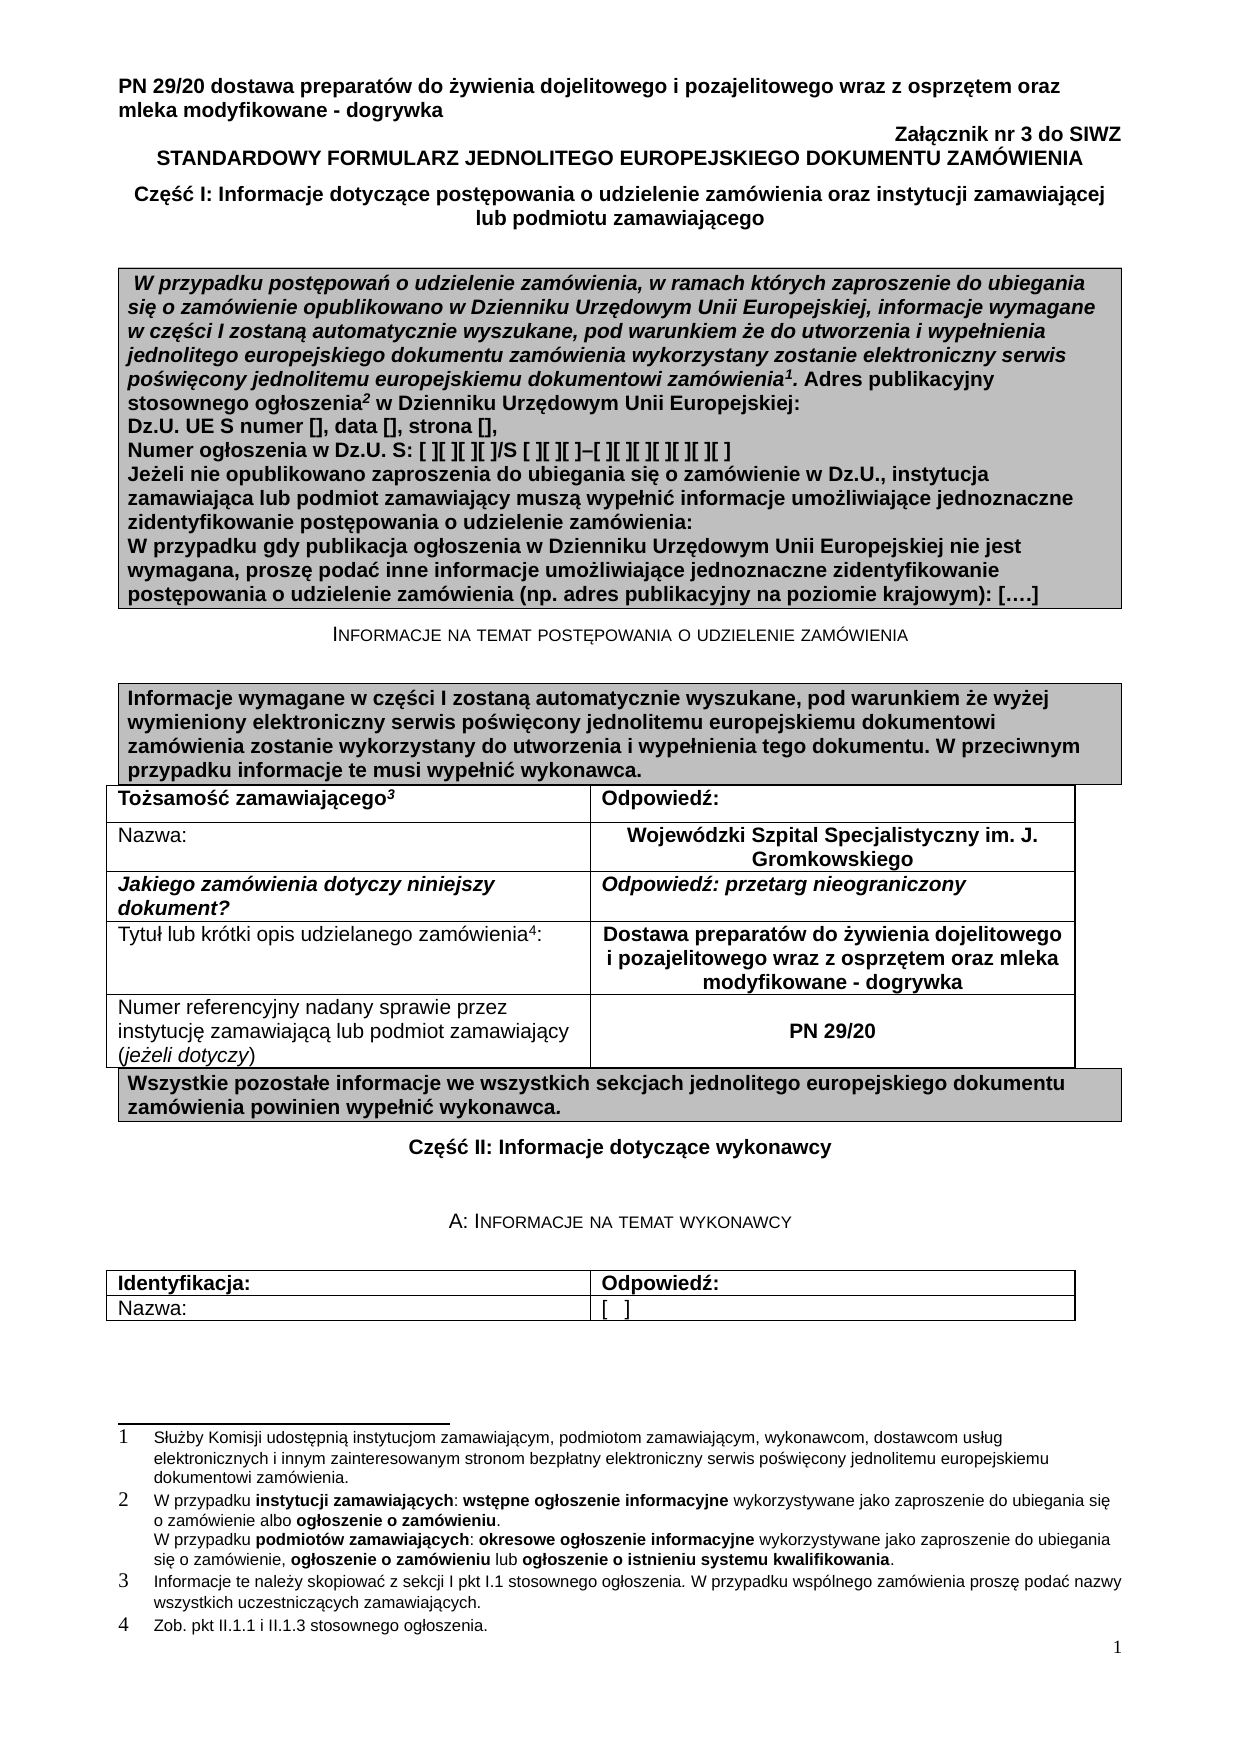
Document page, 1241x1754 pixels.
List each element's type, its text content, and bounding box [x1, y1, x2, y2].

table_cell Wojewódzki Szpital Specjalistyczny im. J. Gromkowskiego [591, 823, 1074, 871]
table_cell Jakiego zamówienia dotyczy niniejszy dokument? [107, 872, 590, 921]
text Standardowy formularz jednolitego europejskiego dokumentu zamówienia [118, 146, 1122, 169]
table_cell Tytuł lub krótki opis udzielanego zamówienia: [107, 922, 590, 994]
table_cell Odpowiedź: przetarg nieograniczony [591, 872, 1074, 921]
table_header Tożsamość zamawiającego [107, 786, 590, 822]
text W przypadku instytucji zamawiających: wstępne ogłoszenie informacyjne wykorzystywane jako zaproszenie do ubiegania się o zamówienie albo ogłoszenie o zamówieniu. W przypadku podmiotów zamawiających: okresowe ogłoszenie informacyjne wykorzystywane jako zaproszenie do ubiegania się o zamówienie, ogłoszenie o zamówieniu lub ogłoszenie o istnieniu systemu kwalifikowania. [118, 1487, 1122, 1568]
text W przypadku gdy publikacja ogłoszenia w Dzienniku Urzędowym Unii Europejskiej nie jest wymagana, proszę podać inne informacje umożliwiające jednoznaczne zidentyfikowanie postępowania o udzielenie zamówienia (np. adres publikacyjny na poziomie krajowym): [….] [119, 531, 1121, 608]
table_header Identyfikacja: [107, 1271, 590, 1295]
table_cell Numer referencyjny nadany sprawie przez instytucję zamawiającą lub podmiot zamawiający (jeżeli dotyczy) [107, 995, 590, 1067]
text Wszystkie pozostałe informacje we wszystkich sekcjach jednolitego europejskiego dokumentu zamówienia powinien wypełnić wykonawca. [119, 1069, 1121, 1121]
title Część I: Informacje dotyczące postępowania o udzielenie zamówienia oraz instytucji zamawiającej lub podmiotu zamawiającego [118, 182, 1122, 230]
table_cell Nazwa: [107, 1296, 590, 1320]
table_cell Dostawa preparatów do żywienia dojelitowego i pozajelitowego wraz z osprzętem oraz mleka modyfikowane - dogrywka [591, 922, 1074, 994]
title A: Informacje na temat wykonawcy [118, 1208, 1122, 1232]
text Służby Komisji udostępnią instytucjom zamawiającym, podmiotom zamawiającym, wykonawcom, dostawcom usług elektronicznych i innym zainteresowanym stronom bezpłatny elektroniczny serwis poświęcony jednolitemu europejskiemu dokumentowi zamówienia. [118, 1424, 1122, 1487]
table_cell Nazwa: [107, 823, 590, 871]
table_header Odpowiedź: [591, 1271, 1074, 1295]
table_cell PN 29/20 [591, 995, 1074, 1067]
text Dz.U. UE S numer [], data [], strona [], [119, 411, 1121, 435]
text Numer ogłoszenia w Dz.U. S: [ ][ ][ ][ ]/S [ ][ ][ ]–[ ][ ][ ][ ][ ][ ][ ] [119, 435, 1121, 459]
text W przypadku postępowań o udzielenie zamówienia, w ramach których zaproszenie do ubiegania się o zamówienie opublikowano w Dzienniku Urzędowym Unii Europejskiej, informacje wymagane w części I zostaną automatycznie wyszukane, pod warunkiem że do utworzenia i wypełnienia jednolitego europejskiego dokumentu zamówienia wykorzystany zostanie elektroniczny serwis poświęcony jednolitemu europejskiemu dokumentowi zamówienia. Adres publikacyjny stosownego ogłoszenia w Dzienniku Urzędowym Unii Europejskiej: [119, 269, 1121, 411]
title Informacje na temat postępowania o udzielenie zamówienia [118, 622, 1122, 646]
text Informacje wymagane w części I zostaną automatycznie wyszukane, pod warunkiem że wyżej wymieniony elektroniczny serwis poświęcony jednolitemu europejskiemu dokumentowi zamówienia zostanie wykorzystany do utworzenia i wypełnienia tego dokumentu. W przeciwnym przypadku informacje te musi wypełnić wykonawca. [119, 684, 1121, 784]
table_header Odpowiedź: [591, 786, 1074, 822]
table_cell [ ] [591, 1296, 1074, 1320]
text Jeżeli nie opublikowano zaproszenia do ubiegania się o zamówienie w Dz.U., instytucja zamawiająca lub podmiot zamawiający muszą wypełnić informacje umożliwiające jednoznaczne zidentyfikowanie postępowania o udzielenie zamówienia: [119, 459, 1121, 531]
title Część II: Informacje dotyczące wykonawcy [118, 1134, 1122, 1158]
